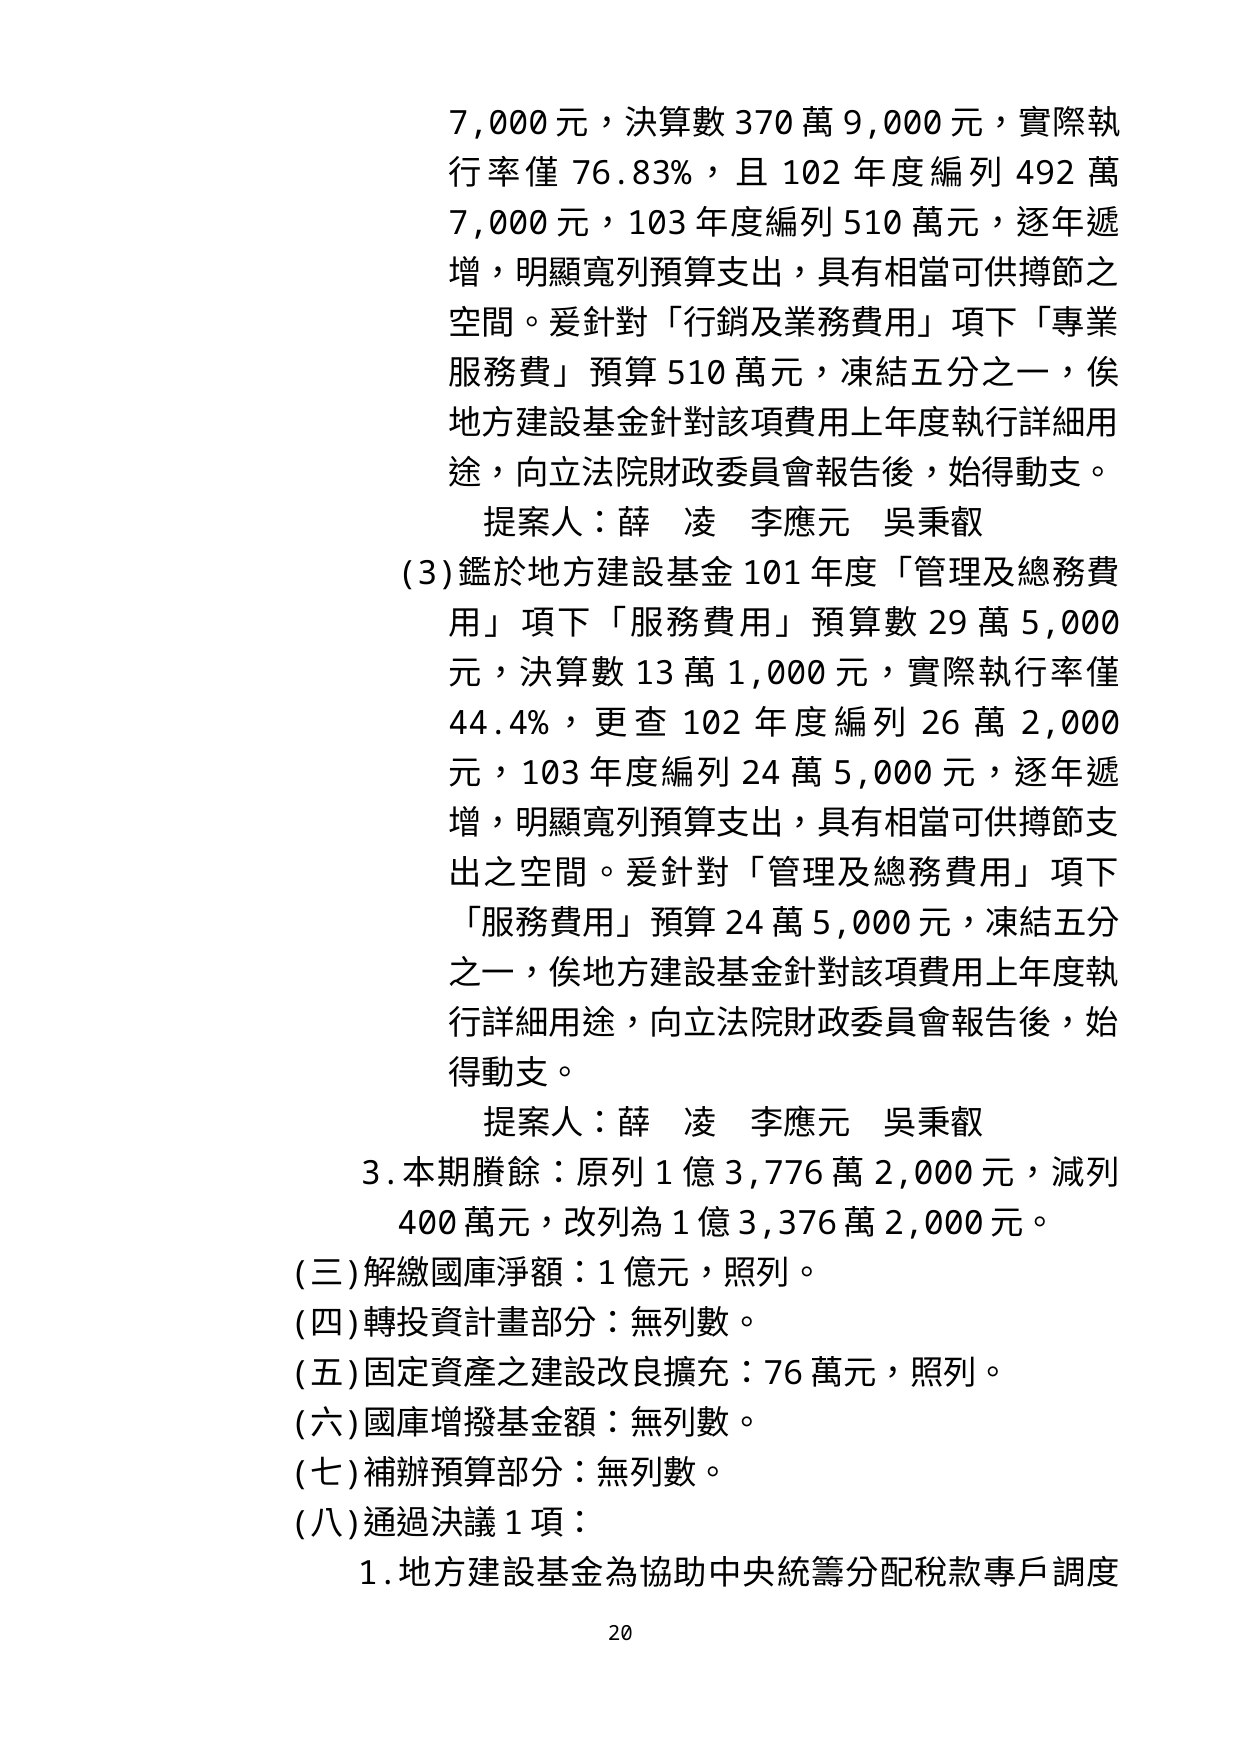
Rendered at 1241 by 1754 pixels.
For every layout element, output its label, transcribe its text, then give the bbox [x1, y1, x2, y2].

text 1.地方建設基金為協助中央統籌分配稅款專戶調度 [358, 1544, 1120, 1594]
text (三)解繳國庫淨額：1億元，照列。 [290, 1244, 1120, 1294]
text (3)鑑於地方建設基金101年度「管理及總務費用」項下「服務費用」預算數29萬5,000元，決算數13萬1,000元，實際執行率僅44.4%，更查102年度編列26萬2,000元，103年度編列24萬5,000元，逐年遞增，明顯寬列預算支出，具有相當可供撙節支出之空間。爰針對「管理及總務費用」項下「服務費用」預算24萬5,000元，凍結五分之一，俟地方建設基金針對該項費用上年度執行詳細用途，向立法院財政委員會報告後，始得動支。 [397, 544, 1120, 1094]
text 提案人：薛 凌 李應元 吳秉叡 [484, 494, 1120, 544]
text 提案人：薛 凌 李應元 吳秉叡 [484, 1094, 1120, 1144]
text 3.本期賸餘：原列1億3,776萬2,000元，減列400萬元，改列為1億3,376萬2,000元。 [361, 1144, 1120, 1244]
text (四)轉投資計畫部分：無列數。 [290, 1294, 1120, 1344]
text (七)補辦預算部分：無列數。 [290, 1444, 1120, 1494]
text (五)固定資產之建設改良擴充：76萬元，照列。 [290, 1344, 1120, 1394]
text (八)通過決議1項： [290, 1494, 1120, 1544]
text 7,000元，決算數370萬9,000元，實際執行率僅76.83%，且102年度編列492萬7,000元，103年度編列510萬元，逐年遞增，明顯寬列預算支出，具有相當可供撙節之空間。爰針對「行銷及業務費用」項下「專業服務費」預算510萬元，凍結五分之一，俟地方建設基金針對該項費用上年度執行詳細用途，向立法院財政委員會報告後，始得動支。 [397, 94, 1120, 494]
text (六)國庫增撥基金額：無列數。 [290, 1394, 1120, 1444]
